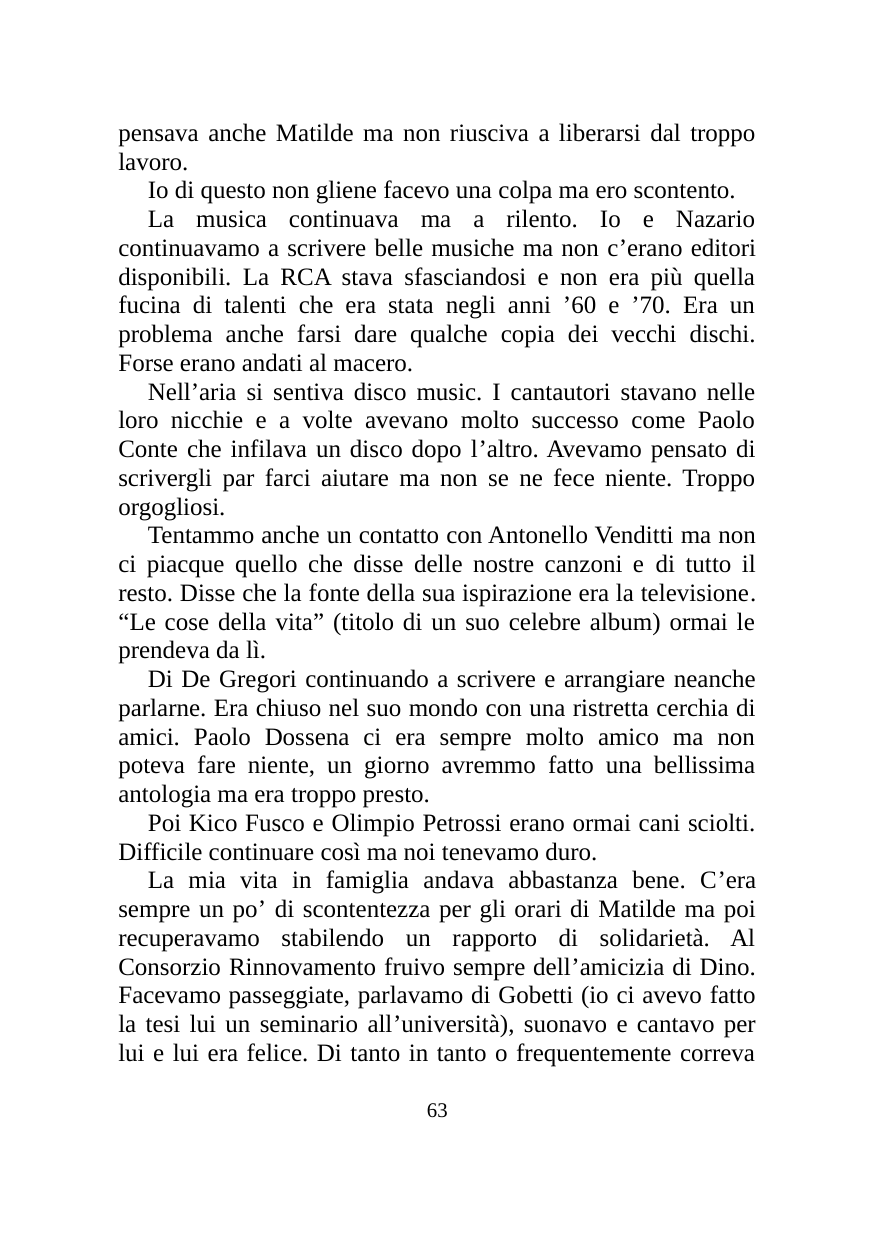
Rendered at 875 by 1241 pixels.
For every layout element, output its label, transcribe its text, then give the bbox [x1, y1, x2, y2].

text Io di questo non gliene facevo una colpa ma ero scontento. [118, 176, 756, 204]
text La mia vita in famiglia andava abbastanza bene. C’era sempre un po’ di scontentezza per gli orari di Matilde ma poi recuperavamo stabilendo un rapporto di solidarietà. Al Consorzio Rinnovamento fruivo sempre dell’amicizia di Dino. Facevamo passeggiate, parlavamo di Gobetti (io ci avevo fatto la tesi lui un seminario all’università), suonavo e cantavo per lui e lui era felice. Di tanto in tanto o frequentemente correva [118, 866, 756, 1067]
text Nell’aria si sentiva disco music. I cantautori stavano nelle loro nicchie e a volte avevano molto successo come Paolo Conte che infilava un disco dopo l’altro. Avevamo pensato di scrivergli par farci aiutare ma non se ne fece niente. Troppo orgogliosi. [118, 377, 756, 521]
text La musica continuava ma a rilento. Io e Nazario continuavamo a scrivere belle musiche ma non c’erano editori disponibili. La RCA stava sfasciandosi e non era più quella fucina di talenti che era stata negli anni ’60 e ’70. Era un problema anche farsi dare qualche copia dei vecchi dischi. Forse erano andati al macero. [118, 204, 756, 377]
text Di De Gregori continuando a scrivere e arrangiare neanche parlarne. Era chiuso nel suo mondo con una ristretta cerchia di amici. Paolo Dossena ci era sempre molto amico ma non poteva fare niente, un giorno avremmo fatto una bellissima antologia ma era troppo presto. [118, 664, 756, 808]
text Poi Kico Fusco e Olimpio Petrossi erano ormai cani sciolti. Difficile continuare così ma noi tenevamo duro. [118, 808, 756, 866]
text Tentammo anche un contatto con Antonello Venditti ma non ci piacque quello che disse delle nostre canzoni e di tutto il resto. Disse che la fonte della sua ispirazione era la televisione. “Le cose della vita” (titolo di un suo celebre album) ormai le prendeva da lì. [118, 521, 756, 664]
text pensava anche Matilde ma non riusciva a liberarsi dal troppo lavoro. [118, 118, 756, 176]
